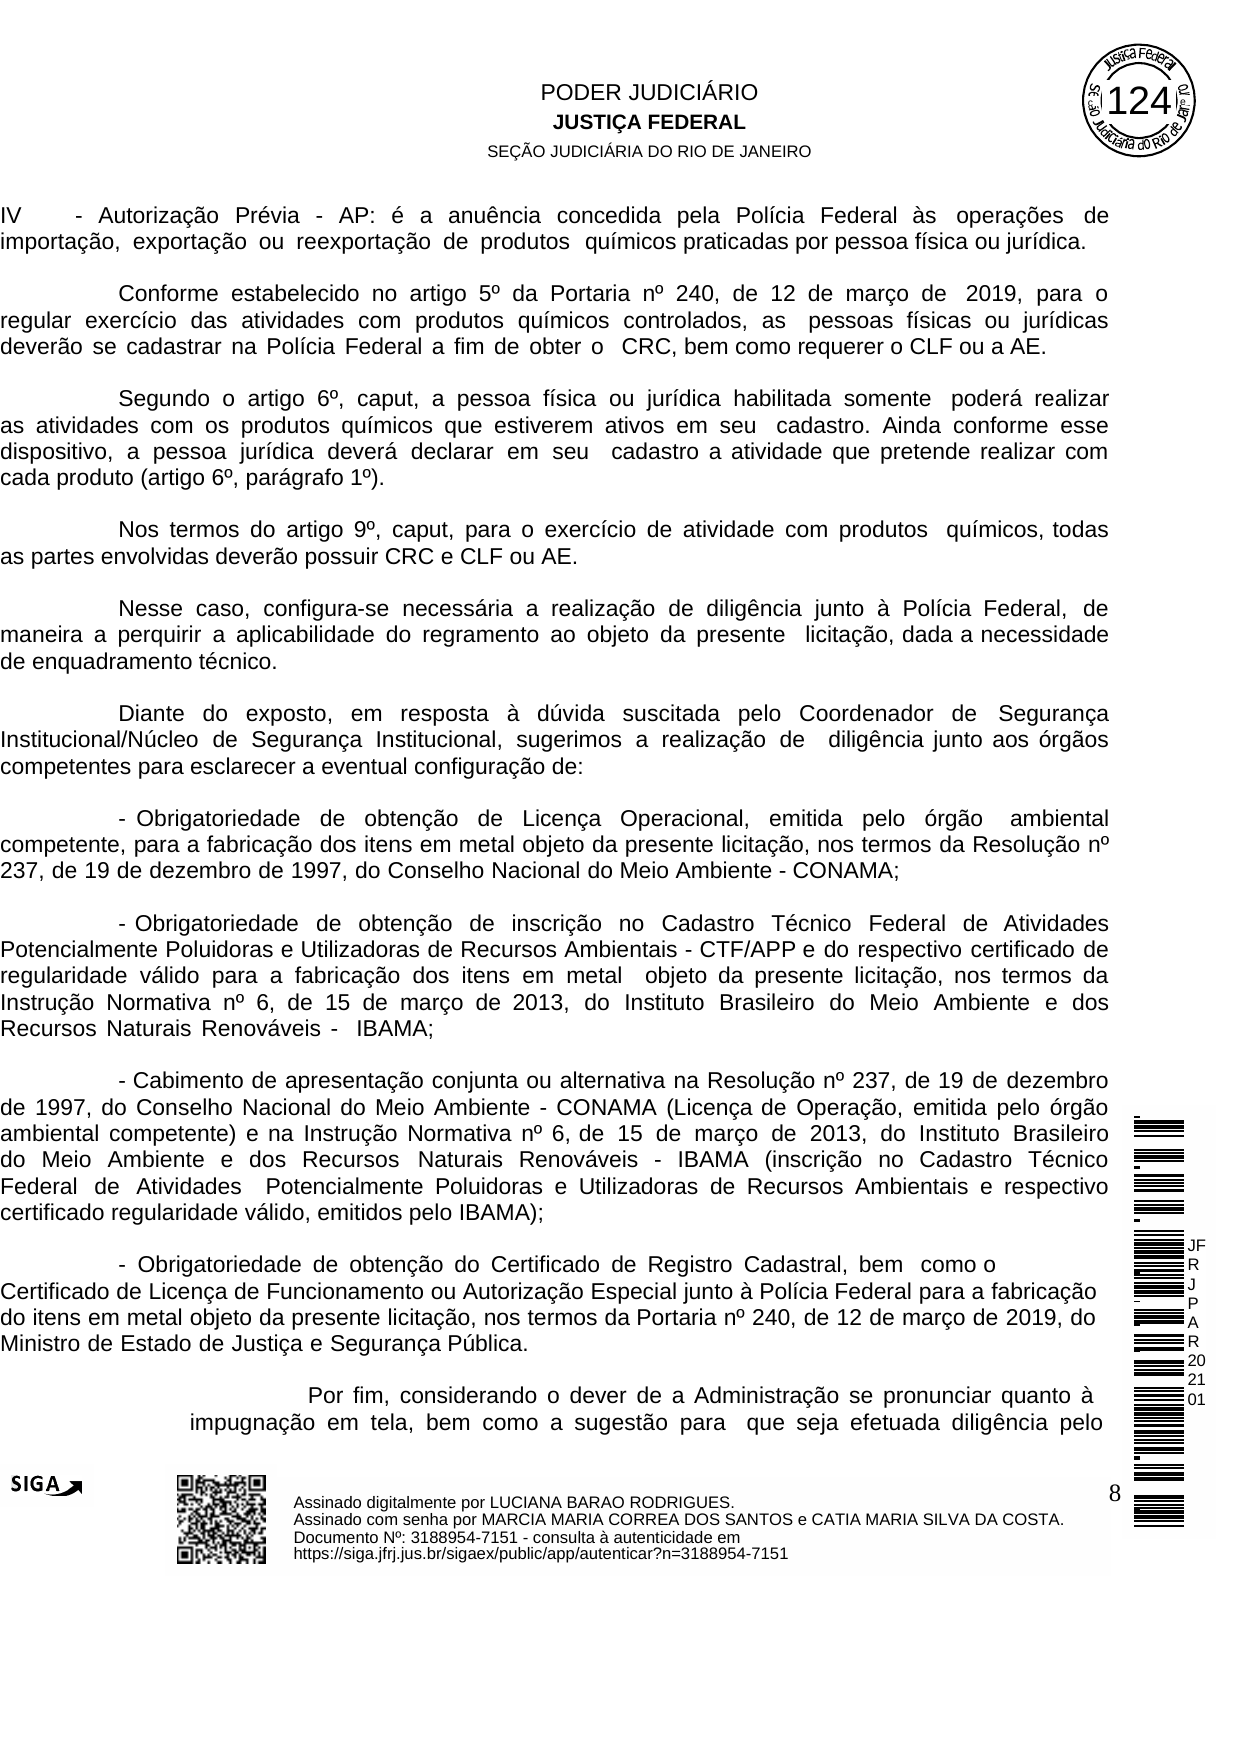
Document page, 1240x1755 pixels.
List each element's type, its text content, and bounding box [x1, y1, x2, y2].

text e [1180, 96, 1192, 105]
list Cabimento de apresentação conjunta ou alternativa na Resolução nº 237, de 19 de dezembro de 1997, do Conselho Nacional do Meio Ambiente - CONAMA (Licença de Operação, emitida pelo órgão ambiental competente) e na Instrução Normativa nº 6, de 15 de março de 2013, do Instituto Brasileiro do Meio Ambiente e dos Recursos Naturais Renováveis - IBAMA (inscrição no Cadastro Técnico Federal de Atividades Potencialmente Poluidoras e Utilizadoras de Recursos Ambientais e respectivo certificado regularidade válido, emitidos pelo IBAMA); [0, 1067, 1109, 1225]
list Obrigatoriedade de obtenção de inscrição no Cadastro Técnico Federal de Atividades Potencialmente Poluidoras e Utilizadoras de Recursos Ambientais - CTF/APP e do respectivo certificado de regularidade válido para a fabricação dos itens em metal objeto da presente licitação, nos termos da Instrução Normativa nº 6, de 15 de março de 2013, do Instituto Brasileiro do Meio Ambiente e dos Recursos Naturais Renováveis - IBAMA; [0, 910, 1109, 1041]
text impugnação em tela, bem como a sugestão para [189, 1409, 734, 1435]
text Diante do exposto, em resposta à dúvida suscitada pelo Coordenador de Segurança Institucional/Núcleo de Segurança Institucional, sugerimos a realização de diligência junto aos órgãos competentes para esclarecer a eventual configuração de: [0, 700, 1109, 779]
text ç [1088, 97, 1100, 106]
text Nesse caso, configura-se necessária a realização de diligência junto à Polícia Federal, de maneira a perquirir a aplicabilidade do regramento ao objeto da presente licitação, dada a necessidade de enquadramento técnico. [0, 595, 1109, 674]
text Segundo o artigo 6º, caput, a pessoa física ou jurídica habilitada somente poderá realizar as atividades com os produtos químicos que estiverem ativos em seu cadastro. Ainda conforme esse dispositivo, a pessoa jurídica deverá declarar em seu cadastro a atividade que pretende realizar com cada produto (artigo 6º, parágrafo 1º). [0, 385, 1109, 491]
list - Autorização Prévia - AP: é a anuência concedida pela Polícia Federal às operações de importação, exportação ou reexportação de produtos químicos praticadas por pessoa física ou jurídica. [0, 202, 1109, 254]
list Obrigatoriedade de obtenção do Certificado de Registro Cadastral, bem como o Certificado de Licença de Funcionamento ou Autorização Especial junto à Polícia Federal para a fabricação do itens em metal objeto da presente licitação, nos termos da Portaria nº 240, de 12 de março de 2019, do Ministro de Estado de Justiça e Segurança Pública. [0, 1251, 1108, 1357]
list JFRJPAR202101869A [1187, 1236, 1206, 1408]
text que seja efetuada diligência pelo [746, 1409, 1122, 1435]
list Obrigatoriedade de obtenção de Licença Operacional, emitida pelo órgão ambiental competente, para a fabricação dos itens em metal objeto da presente licitação, nos termos da Resolução nº 237, de 19 de dezembro de 1997, do Conselho Nacional do Meio Ambiente - CONAMA; [0, 805, 1109, 884]
text Por fim, considerando o dever de a Administração se pronunciar quanto à [308, 1382, 1122, 1409]
text Nos termos do artigo 9º, caput, para o exercício de atividade com produtos químicos, todas as partes envolvidas deverão possuir CRC e CLF ou AE. [0, 516, 1109, 569]
text Conforme estabelecido no artigo 5º da Portaria nº 240, de 12 de março de 2019, para o regular exercício das atividades com produtos químicos controlados, as pessoas físicas ou jurídicas deverão se cadastrar na Polícia Federal a fim de obter o CRC, bem como requerer o CLF ou a AE. [0, 280, 1109, 359]
